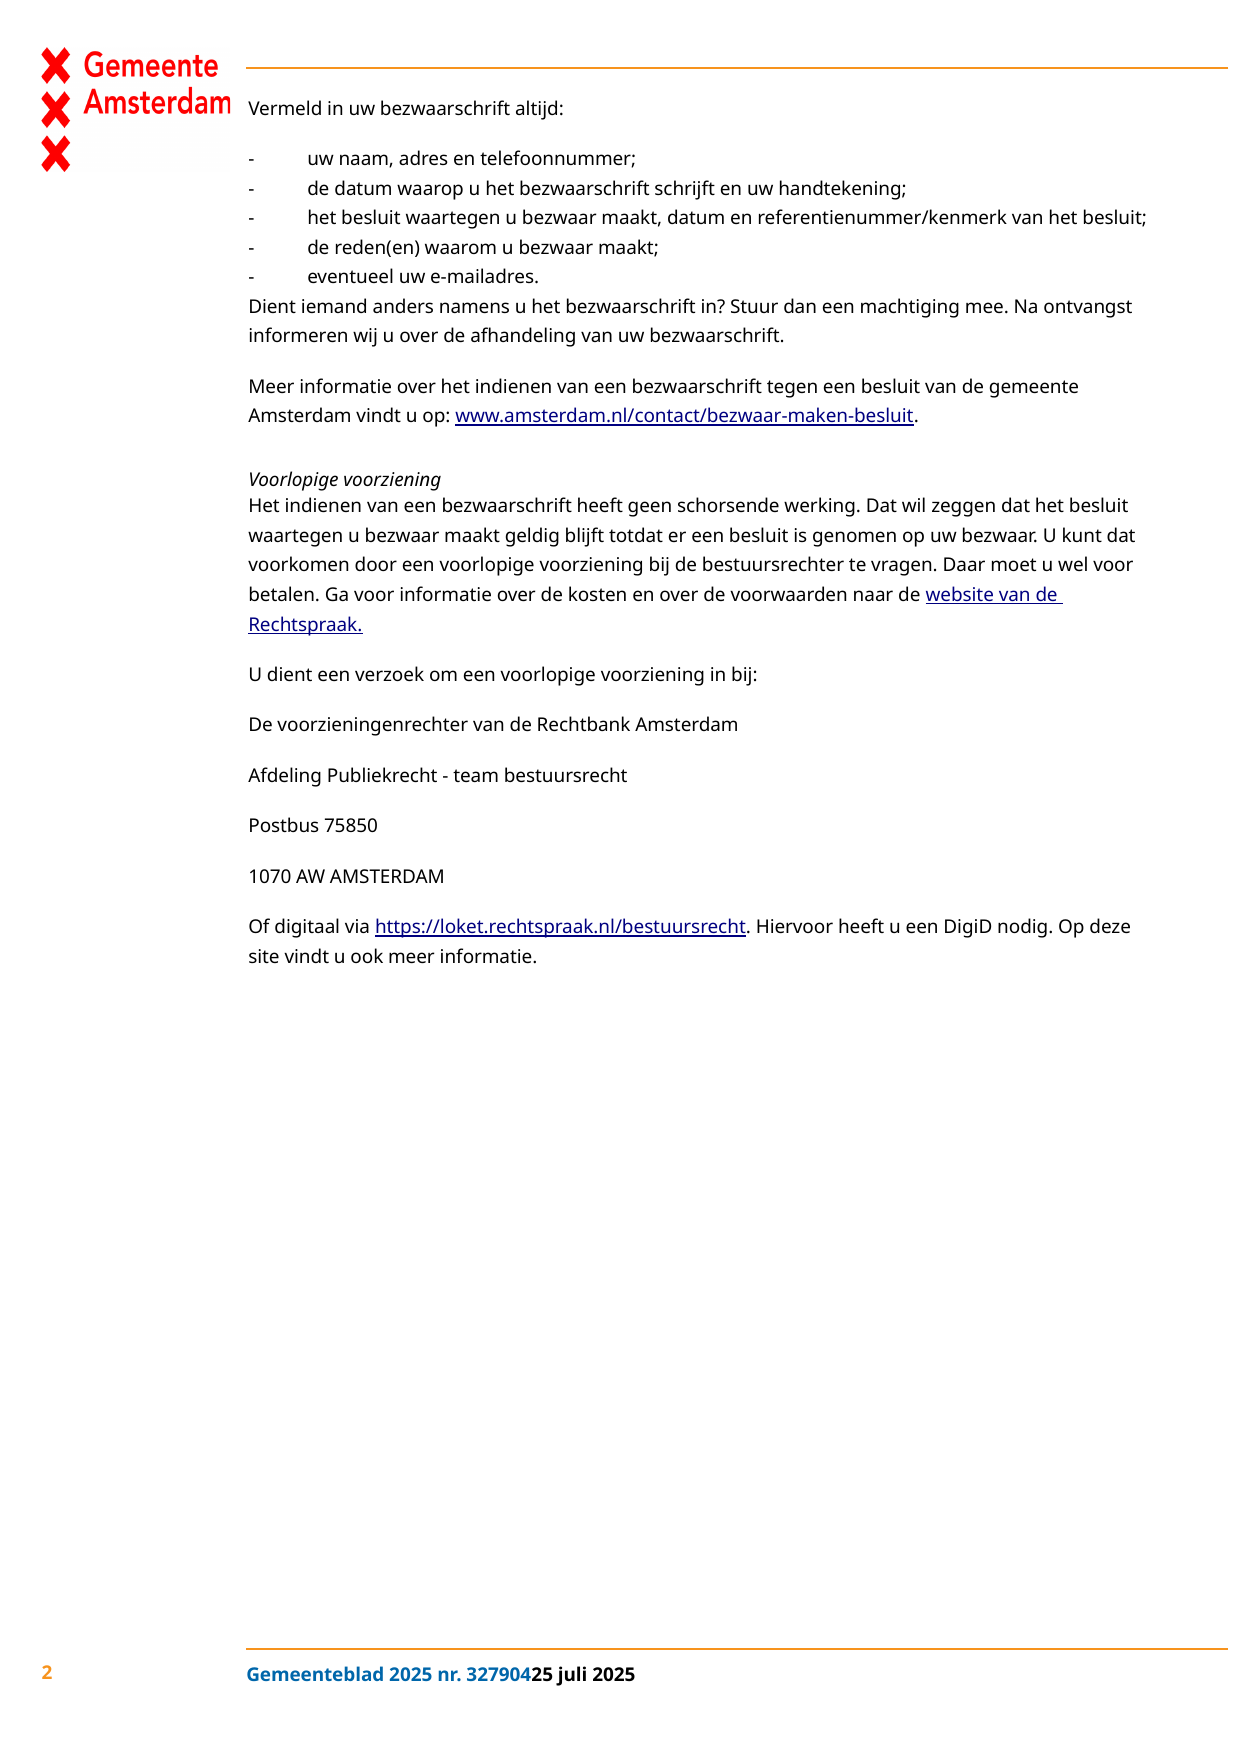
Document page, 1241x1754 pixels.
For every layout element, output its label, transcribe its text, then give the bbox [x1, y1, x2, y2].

text Meer informatie over het indienen van een bezwaarschrift tegen een besluit van de gemeente Amsterdam vindt u op: www.amsterdam.nl/contact/bezwaar-maken-besluit. [248, 373, 1152, 428]
text Voorlopige voorziening [248, 467, 1152, 492]
text 1070 AW AMSTERDAM [248, 863, 1152, 888]
text Vermeld in uw bezwaarschrift altijd: [248, 95, 1152, 121]
list eventueel uw e-mailadres. [248, 263, 1152, 289]
list uw naam, adres en telefoonnummer; [248, 145, 1152, 171]
text Het indienen van een bezwaarschrift heeft geen schorsende werking. Dat wil zeggen dat het besluit waartegen u bezwaar maakt geldig blijft totdat er een besluit is genomen op uw bezwaar. U kunt dat voorkomen door een voorlopige voorziening bij de bestuursrechter te vragen. Daar moet u wel voor betalen. Ga voor informatie over de kosten en over de voorwaarden naar de website van de Rechtspraak. [248, 492, 1152, 636]
list het besluit waartegen u bezwaar maakt, datum en referentienummer/kenmerk van het besluit; [248, 204, 1152, 230]
text Afdeling Publiekrecht - team bestuursrecht [248, 762, 1152, 788]
text U dient een verzoek om een voorlopige voorziening in bij: [248, 661, 1152, 687]
list de datum waarop u het bezwaarschrift schrijft en uw handtekening; [248, 175, 1152, 201]
text Dient iemand anders namens u het bezwaarschrift in? Stuur dan een machtiging mee. Na ontvangst informeren wij u over de afhandeling van uw bezwaarschrift. [248, 293, 1152, 348]
list de reden(en) waarom u bezwaar maakt; [248, 234, 1152, 260]
picture [41, 47, 231, 172]
text Of digitaal via https://loket.rechtspraak.nl/bestuursrecht. Hiervoor heeft u een DigiD nodig. Op deze site vindt u ook meer informatie. [248, 913, 1152, 968]
text De voorzieningenrechter van de Rechtbank Amsterdam [248, 712, 1152, 737]
text Postbus 75850 [248, 812, 1152, 838]
